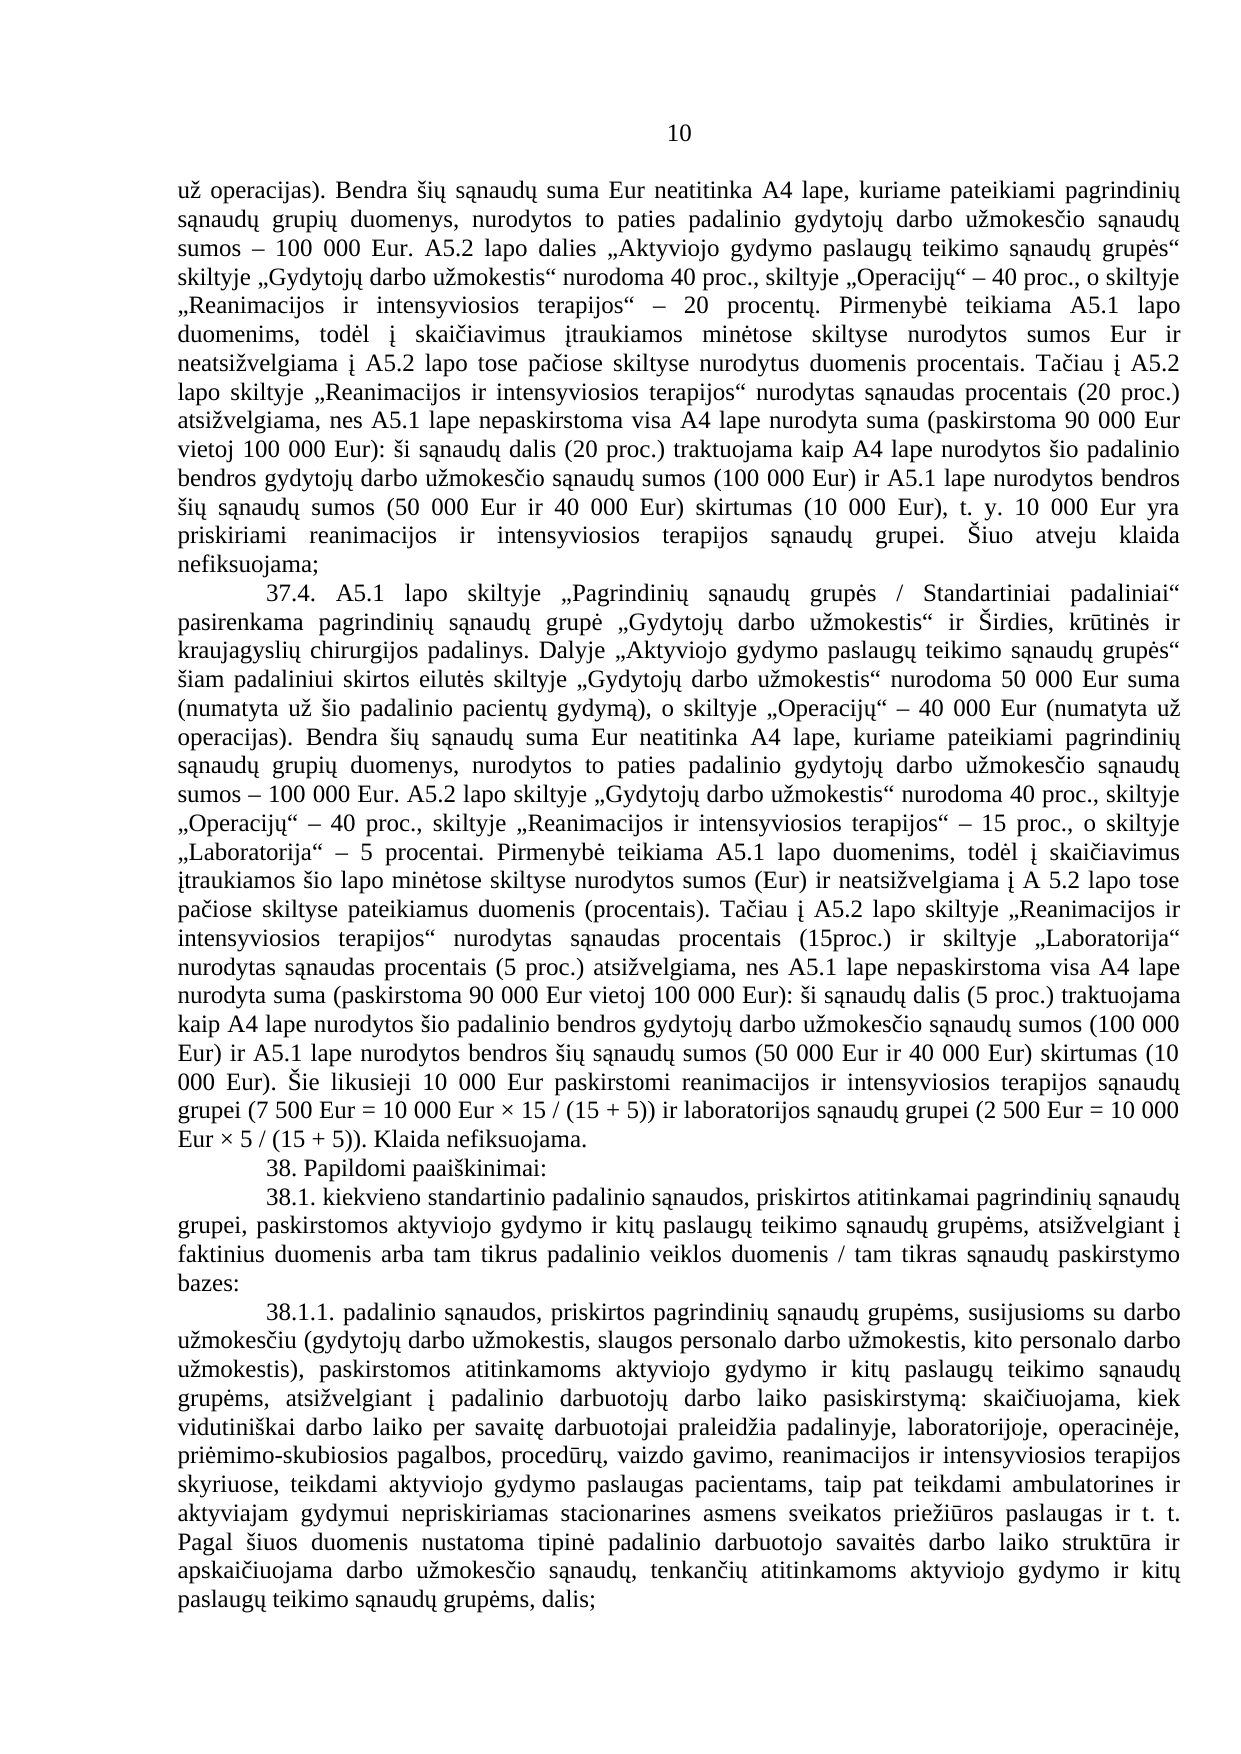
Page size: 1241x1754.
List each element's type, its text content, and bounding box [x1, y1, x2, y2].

text 38.1.1. padalinio sąnaudos, priskirtos pagrindinių sąnaudų grupėms, susijusioms su darbo užmokesčiu (gydytojų darbo užmokestis, slaugos personalo darbo užmokestis, kito personalo darbo užmokestis), paskirstomos atitinkamoms aktyviojo gydymo ir kitų paslaugų teikimo sąnaudų grupėms, atsižvelgiant į padalinio darbuotojų darbo laiko pasiskirstymą: skaičiuojama, kiek vidutiniškai darbo laiko per savaitę darbuotojai praleidžia padalinyje, laboratorijoje, operacinėje, priėmimo-skubiosios pagalbos, procedūrų, vaizdo gavimo, reanimacijos ir intensyviosios terapijos skyriuose, teikdami aktyviojo gydymo paslaugas pacientams, taip pat teikdami ambulatorines ir aktyviajam gydymui nepriskiriamas stacionarines asmens sveikatos priežiūros paslaugas ir t. t. Pagal šiuos duomenis nustatoma tipinė padalinio darbuotojo savaitės darbo laiko struktūra ir apskaičiuojama darbo užmokesčio sąnaudų, tenkančių atitinkamoms aktyviojo gydymo ir kitų paslaugų teikimo sąnaudų grupėms, dalis; [177, 1297, 1181, 1613]
text už operacijas). Bendra šių sąnaudų suma Eur neatitinka A4 lape, kuriame pateikiami pagrindinių sąnaudų grupių duomenys, nurodytos to paties padalinio gydytojų darbo užmokesčio sąnaudų sumos – 100 000 Eur. A5.2 lapo dalies „Aktyviojo gydymo paslaugų teikimo sąnaudų grupės“ skiltyje „Gydytojų darbo užmokestis“ nurodoma 40 proc., skiltyje „Operacijų“ – 40 proc., o skiltyje „Reanimacijos ir intensyviosios terapijos“ – 20 procentų. Pirmenybė teikiama A5.1 lapo duomenims, todėl į skaičiavimus įtraukiamos minėtose skiltyse nurodytos sumos Eur ir neatsižvelgiama į A5.2 lapo tose pačiose skiltyse nurodytus duomenis procentais. Tačiau į A5.2 lapo skiltyje „Reanimacijos ir intensyviosios terapijos“ nurodytas sąnaudas procentais (20 proc.) atsižvelgiama, nes A5.1 lape nepaskirstoma visa A4 lape nurodyta suma (paskirstoma 90 000 Eur vietoj 100 000 Eur): ši sąnaudų dalis (20 proc.) traktuojama kaip A4 lape nurodytos šio padalinio bendros gydytojų darbo užmokesčio sąnaudų sumos (100 000 Eur) ir A5.1 lape nurodytos bendros šių sąnaudų sumos (50 000 Eur ir 40 000 Eur) skirtumas (10 000 Eur), t. y. 10 000 Eur yra priskiriami reanimacijos ir intensyviosios terapijos sąnaudų grupei. Šiuo atveju klaida nefiksuojama; [177, 176, 1181, 578]
text 37.4. A5.1 lapo skiltyje „Pagrindinių sąnaudų grupės / Standartiniai padaliniai“ pasirenkama pagrindinių sąnaudų grupė „Gydytojų darbo užmokestis“ ir Širdies, krūtinės ir kraujagyslių chirurgijos padalinys. Dalyje „Aktyviojo gydymo paslaugų teikimo sąnaudų grupės“ šiam padaliniui skirtos eilutės skiltyje „Gydytojų darbo užmokestis“ nurodoma 50 000 Eur suma (numatyta už šio padalinio pacientų gydymą), o skiltyje „Operacijų“ – 40 000 Eur (numatyta už operacijas). Bendra šių sąnaudų suma Eur neatitinka A4 lape, kuriame pateikiami pagrindinių sąnaudų grupių duomenys, nurodytos to paties padalinio gydytojų darbo užmokesčio sąnaudų sumos – 100 000 Eur. A5.2 lapo skiltyje „Gydytojų darbo užmokestis“ nurodoma 40 proc., skiltyje „Operacijų“ – 40 proc., skiltyje „Reanimacijos ir intensyviosios terapijos“ – 15 proc., o skiltyje „Laboratorija“ – 5 procentai. Pirmenybė teikiama A5.1 lapo duomenims, todėl į skaičiavimus įtraukiamos šio lapo minėtose skiltyse nurodytos sumos (Eur) ir neatsižvelgiama į A 5.2 lapo tose pačiose skiltyse pateikiamus duomenis (procentais). Tačiau į A5.2 lapo skiltyje „Reanimacijos ir intensyviosios terapijos“ nurodytas sąnaudas procentais (15proc.) ir skiltyje „Laboratorija“ nurodytas sąnaudas procentais (5 proc.) atsižvelgiama, nes A5.1 lape nepaskirstoma visa A4 lape nurodyta suma (paskirstoma 90 000 Eur vietoj 100 000 Eur): ši sąnaudų dalis (5 proc.) traktuojama kaip A4 lape nurodytos šio padalinio bendros gydytojų darbo užmokesčio sąnaudų sumos (100 000 Eur) ir A5.1 lape nurodytos bendros šių sąnaudų sumos (50 000 Eur ir 40 000 Eur) skirtumas (10 000 Eur). Šie likusieji 10 000 Eur paskirstomi reanimacijos ir intensyviosios terapijos sąnaudų grupei (7 500 Eur = 10 000 Eur × 15 / (15 + 5)) ir laboratorijos sąnaudų grupei (2 500 Eur = 10 000 Eur × 5 / (15 + 5)). Klaida nefiksuojama. [177, 578, 1181, 1153]
text 38. Papildomi paaiškinimai: [177, 1153, 1181, 1182]
text 38.1. kiekvieno standartinio padalinio sąnaudos, priskirtos atitinkamai pagrindinių sąnaudų grupei, paskirstomos aktyviojo gydymo ir kitų paslaugų teikimo sąnaudų grupėms, atsižvelgiant į faktinius duomenis arba tam tikrus padalinio veiklos duomenis / tam tikras sąnaudų paskirstymo bazes: [177, 1182, 1181, 1297]
